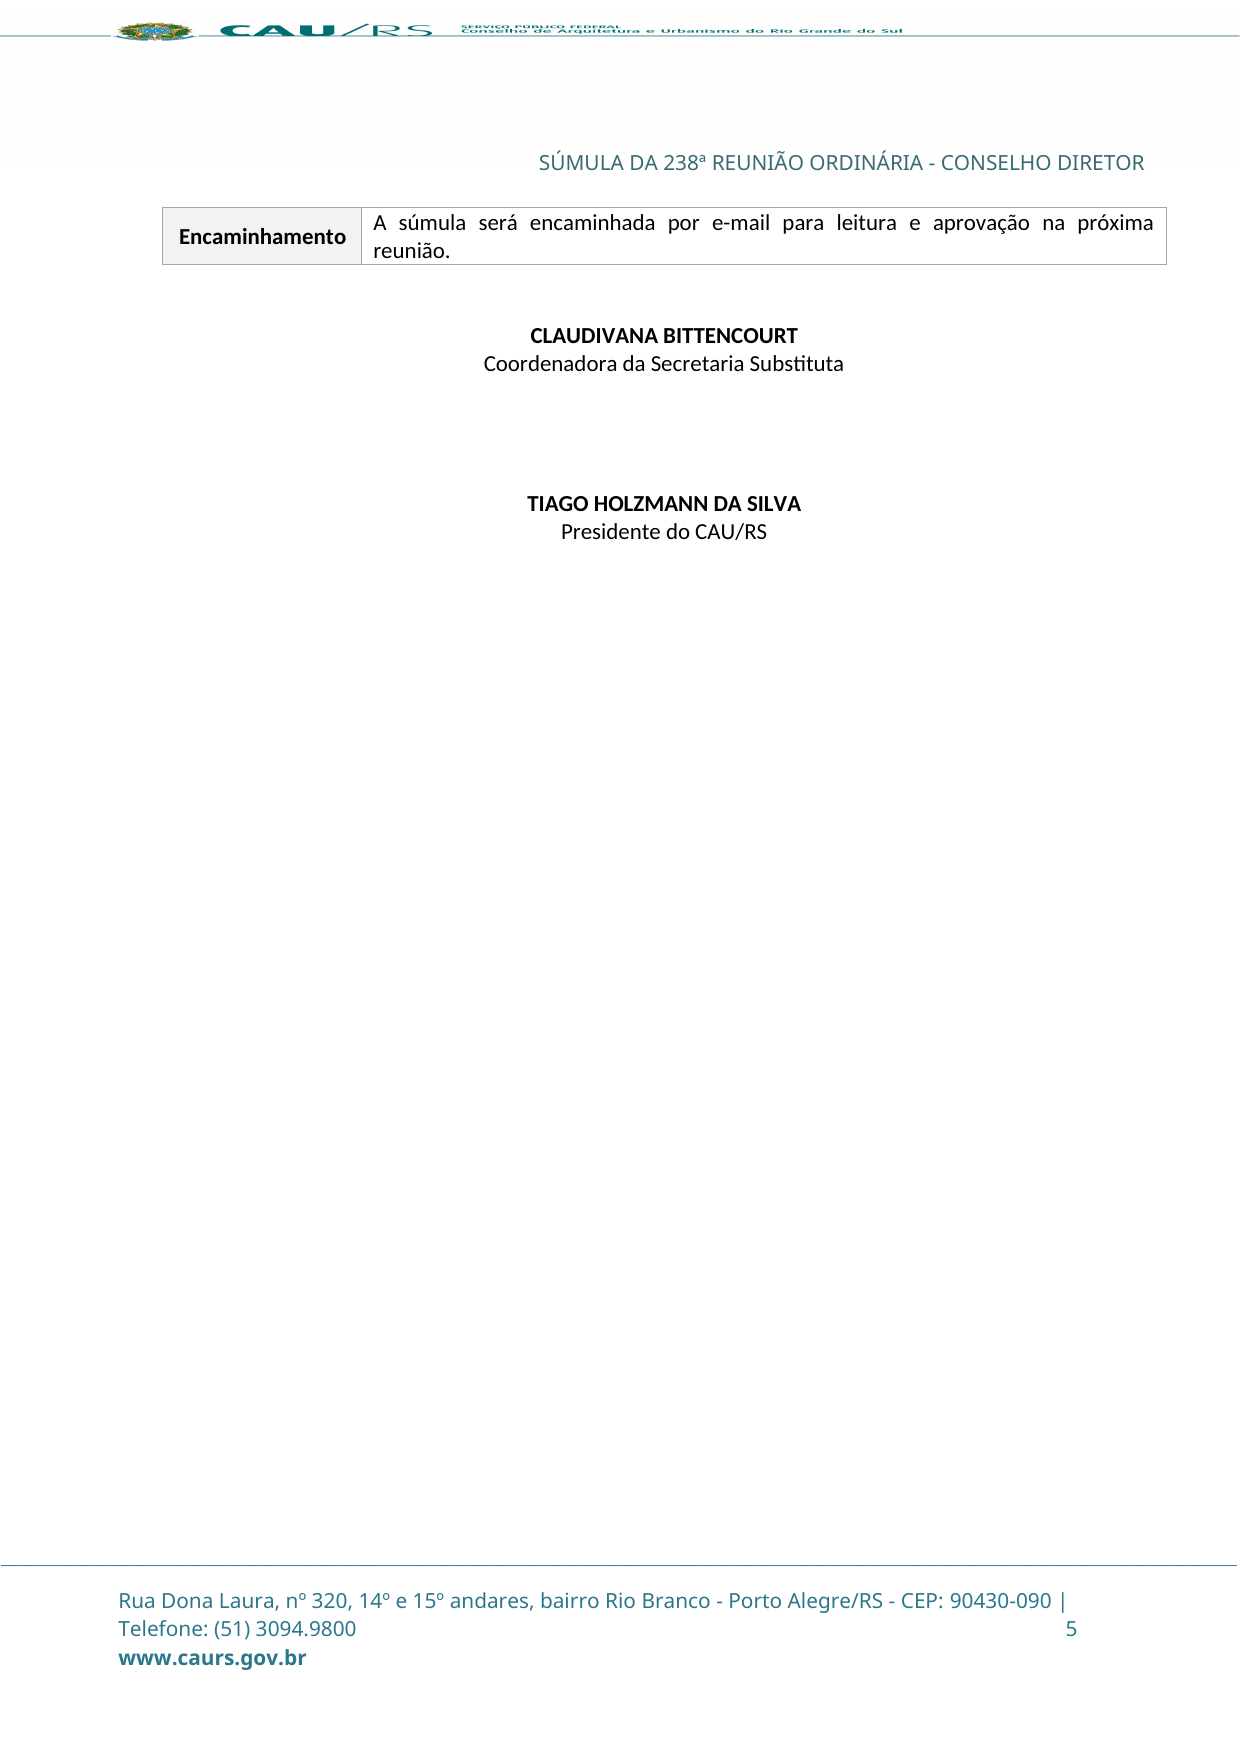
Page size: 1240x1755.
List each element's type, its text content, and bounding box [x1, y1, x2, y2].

text CLAUDIVANA BITTENCOURT [177, 321, 1151, 349]
table_cell Encaminhamento [163, 208, 361, 264]
table_cell A súmula será encaminhada por e-mail para leitura e aprovação na próxima reunião. [362, 208, 1166, 264]
text TIAGO HOLZMANN DA SILVA [177, 489, 1151, 517]
text Coordenadora da Secretaria Substituta [177, 349, 1151, 377]
text Presidente do CAU/RS [177, 517, 1151, 545]
